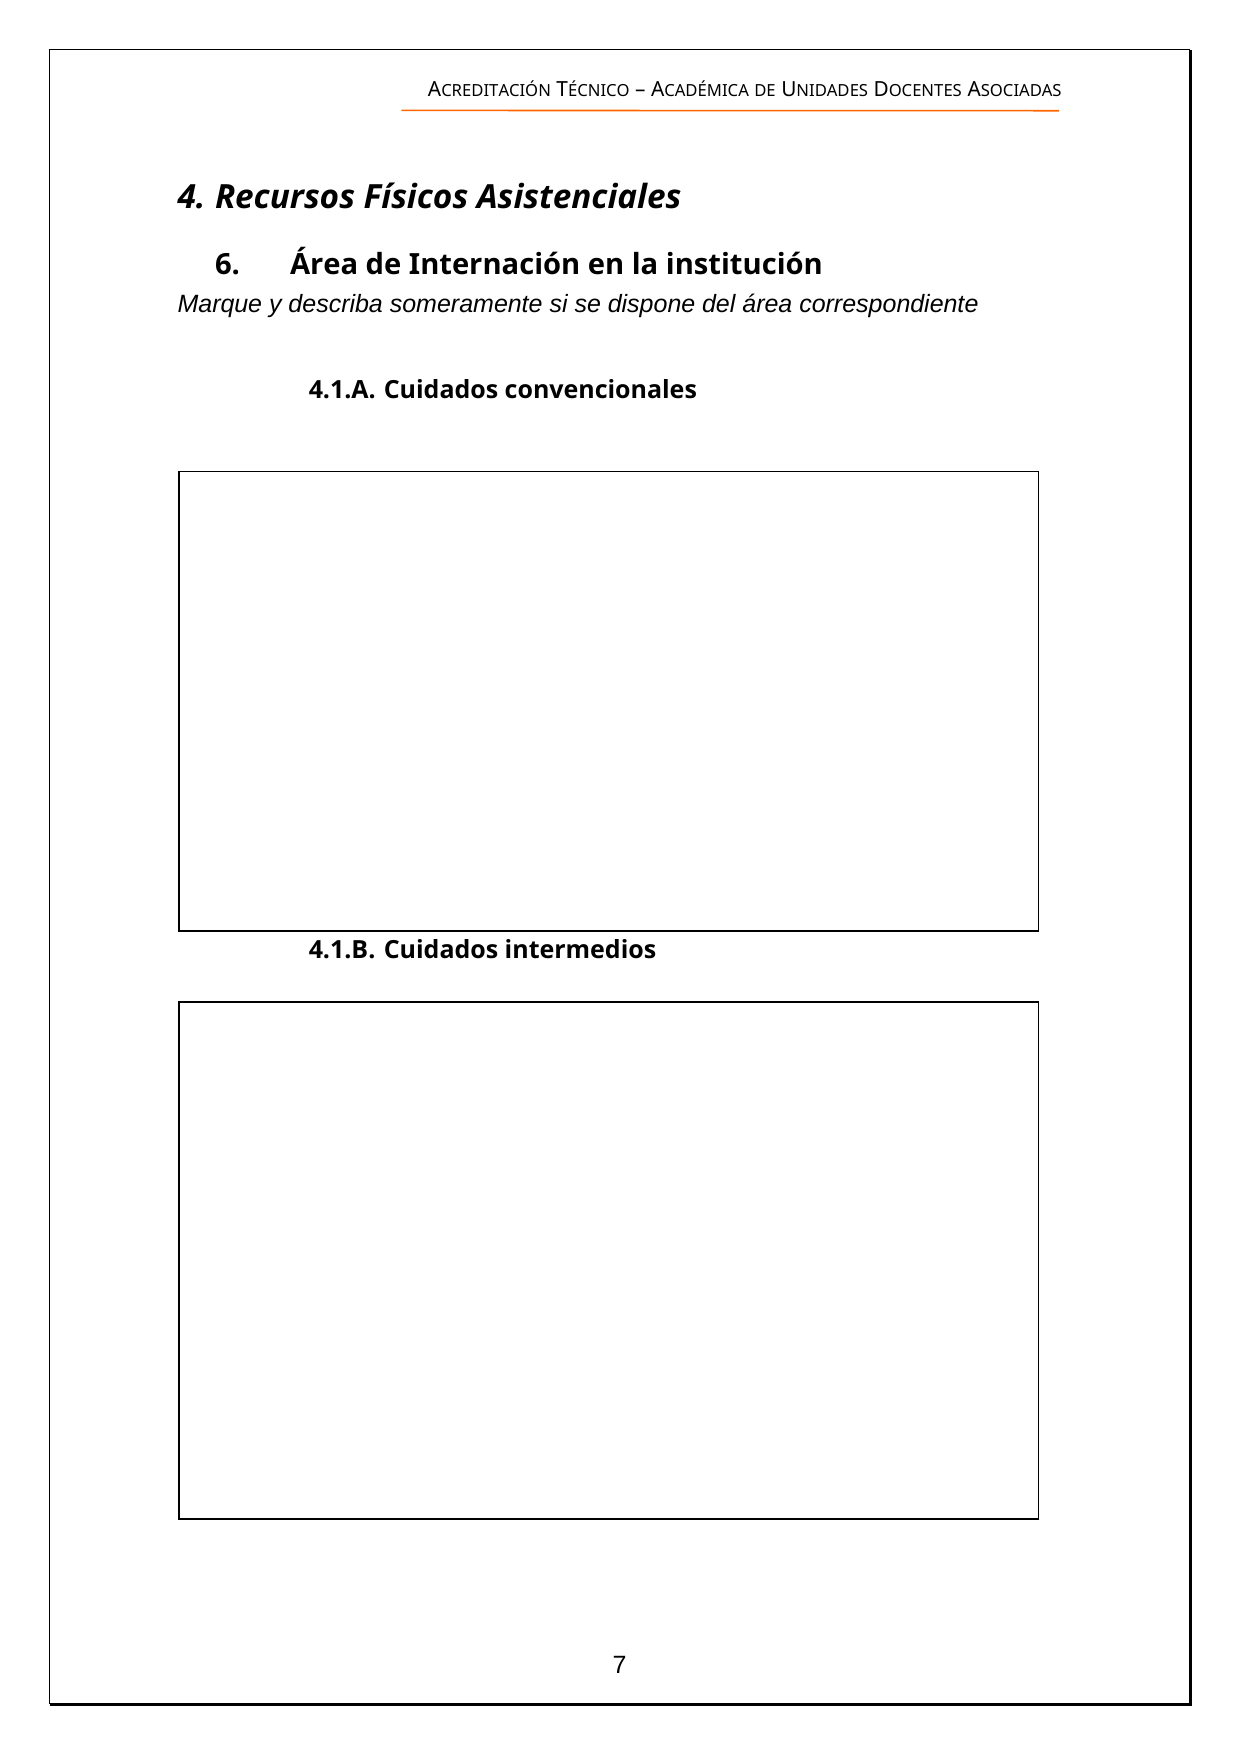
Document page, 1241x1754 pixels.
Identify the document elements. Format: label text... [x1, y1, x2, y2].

subtitle Cuidados intermedios [308, 489, 1061, 966]
subtitle Área de Internación en la institución [215, 243, 1061, 283]
subtitle Recursos Físicos Asistenciales [177, 173, 1061, 218]
subtitle Cuidados convencionales [308, 371, 1061, 406]
text Marque y describa someramente si se dispone del área correspondiente [177, 289, 1061, 318]
